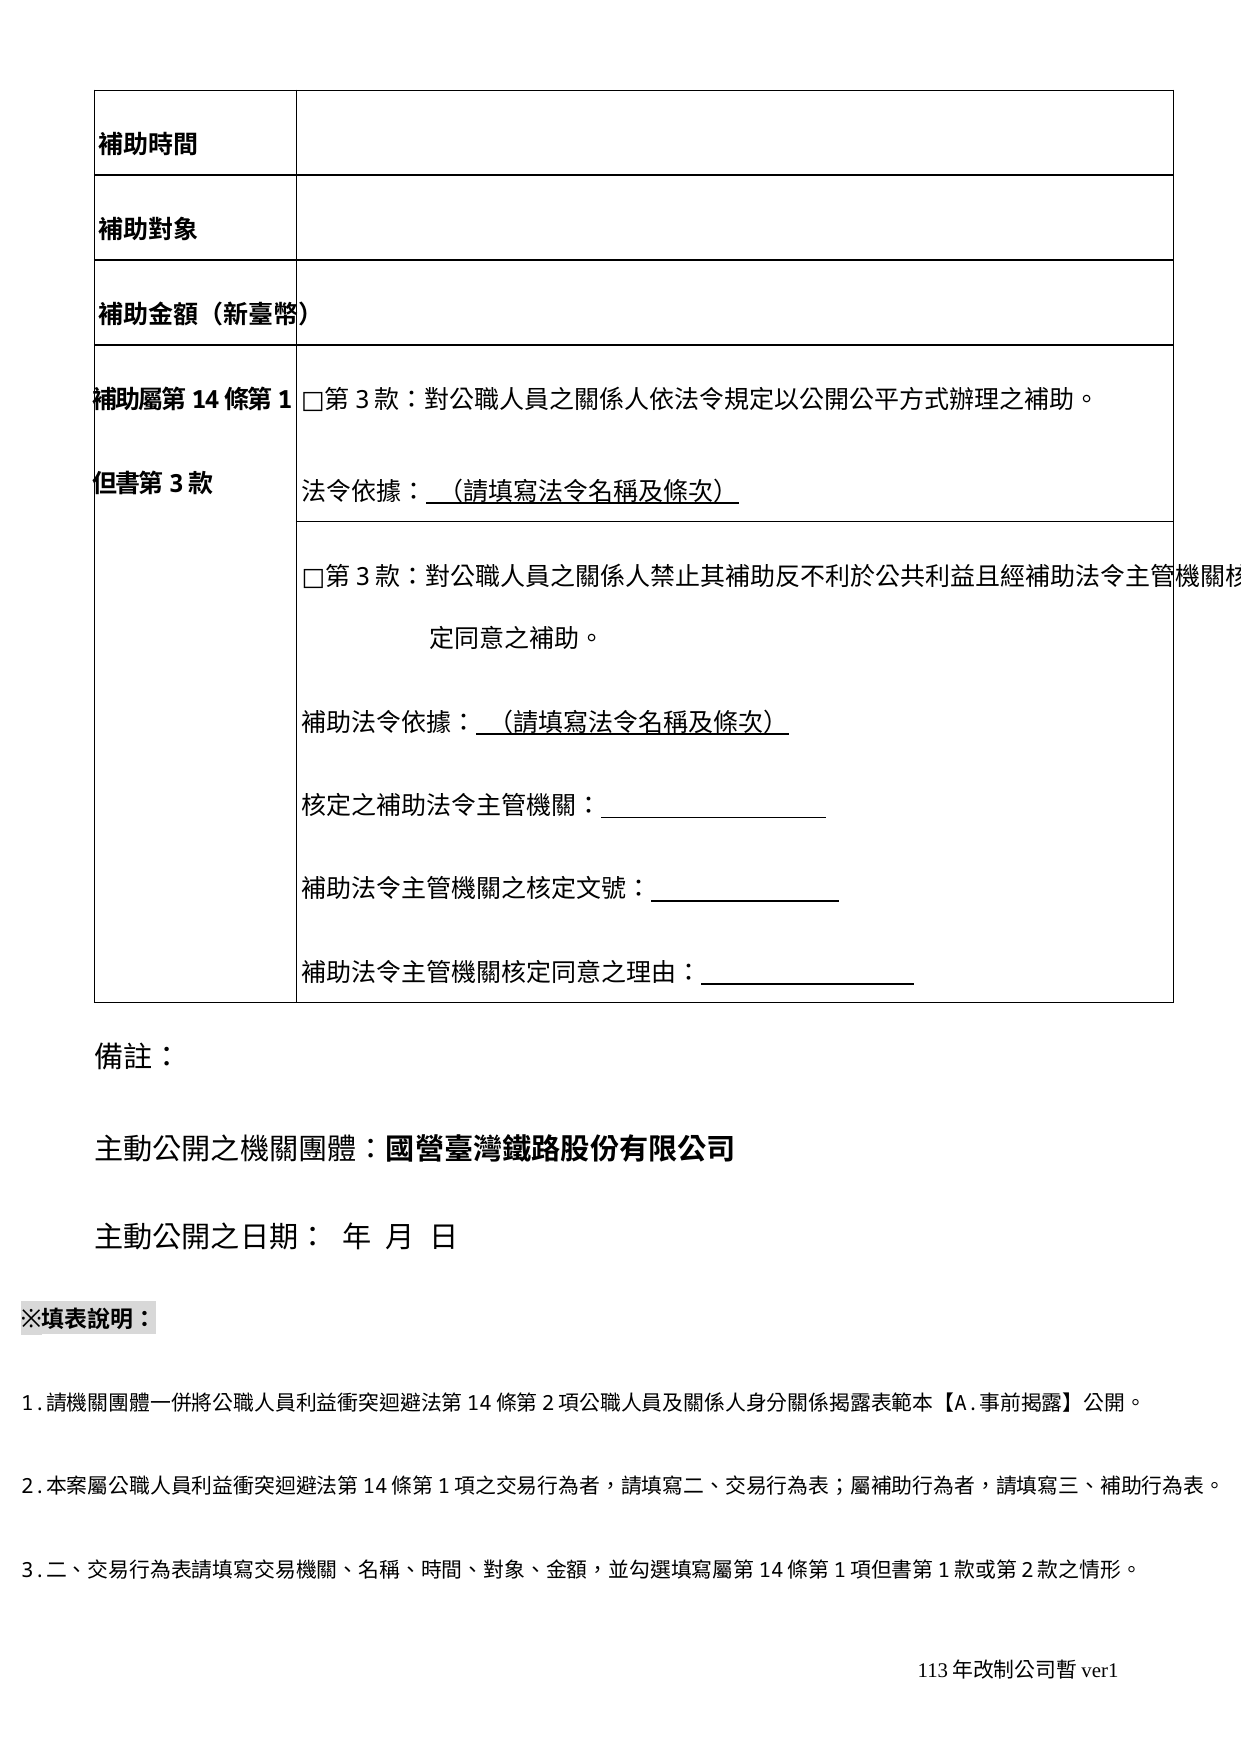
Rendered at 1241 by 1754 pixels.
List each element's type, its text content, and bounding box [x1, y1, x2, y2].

table_cell 補助金額（新臺幣） [95, 261, 296, 344]
text 3.二、交易行為表請填寫交易機關、名稱、時間、對象、金額，並勾選填寫屬第14條第1項但書第1款或第2款之情形。 [21, 1526, 1240, 1589]
table_cell 補助對象 [95, 176, 296, 259]
table_cell □第3款：對公職人員之關係人依法令規定以公開公平方式辦理之補助。 法令依據： （請填寫法令名稱及條次） [297, 346, 1173, 521]
table_cell 補助屬第14條第1項 但書第3款 [95, 346, 296, 1002]
text 主動公開之日期： 年 月 日 [49, 1193, 1240, 1256]
table_cell 補助時間 [95, 91, 296, 174]
text 1.請機關團體一併將公職人員利益衝突迴避法第14條第2項公職人員及關係人身分關係揭露表範本【A.事前揭露】公開。 [21, 1360, 1240, 1422]
text 備註： [49, 1013, 1240, 1076]
table_cell □第3款：對公職人員之關係人禁止其補助反不利於公共利益且經補助法令主管機關核定同意之補助。 補助法令依據： （請填寫法令名稱及條次） 核定之補助法令主管機關： 補助法令主管機關之核定文號： 補助法令主管機關核定同意之理由： [297, 522, 1173, 1002]
table_cell [297, 176, 1173, 259]
table_cell [297, 261, 1173, 344]
text 主動公開之機關團體：國營臺灣鐵路股份有限公司 [49, 1105, 1240, 1168]
text 2.本案屬公職人員利益衝突迴避法第14條第1項之交易行為者，請填寫二、交易行為表；屬補助行為者，請填寫三、補助行為表。 [21, 1443, 1240, 1506]
table_cell [297, 91, 1173, 174]
text ※填表說明： [21, 1276, 1240, 1339]
